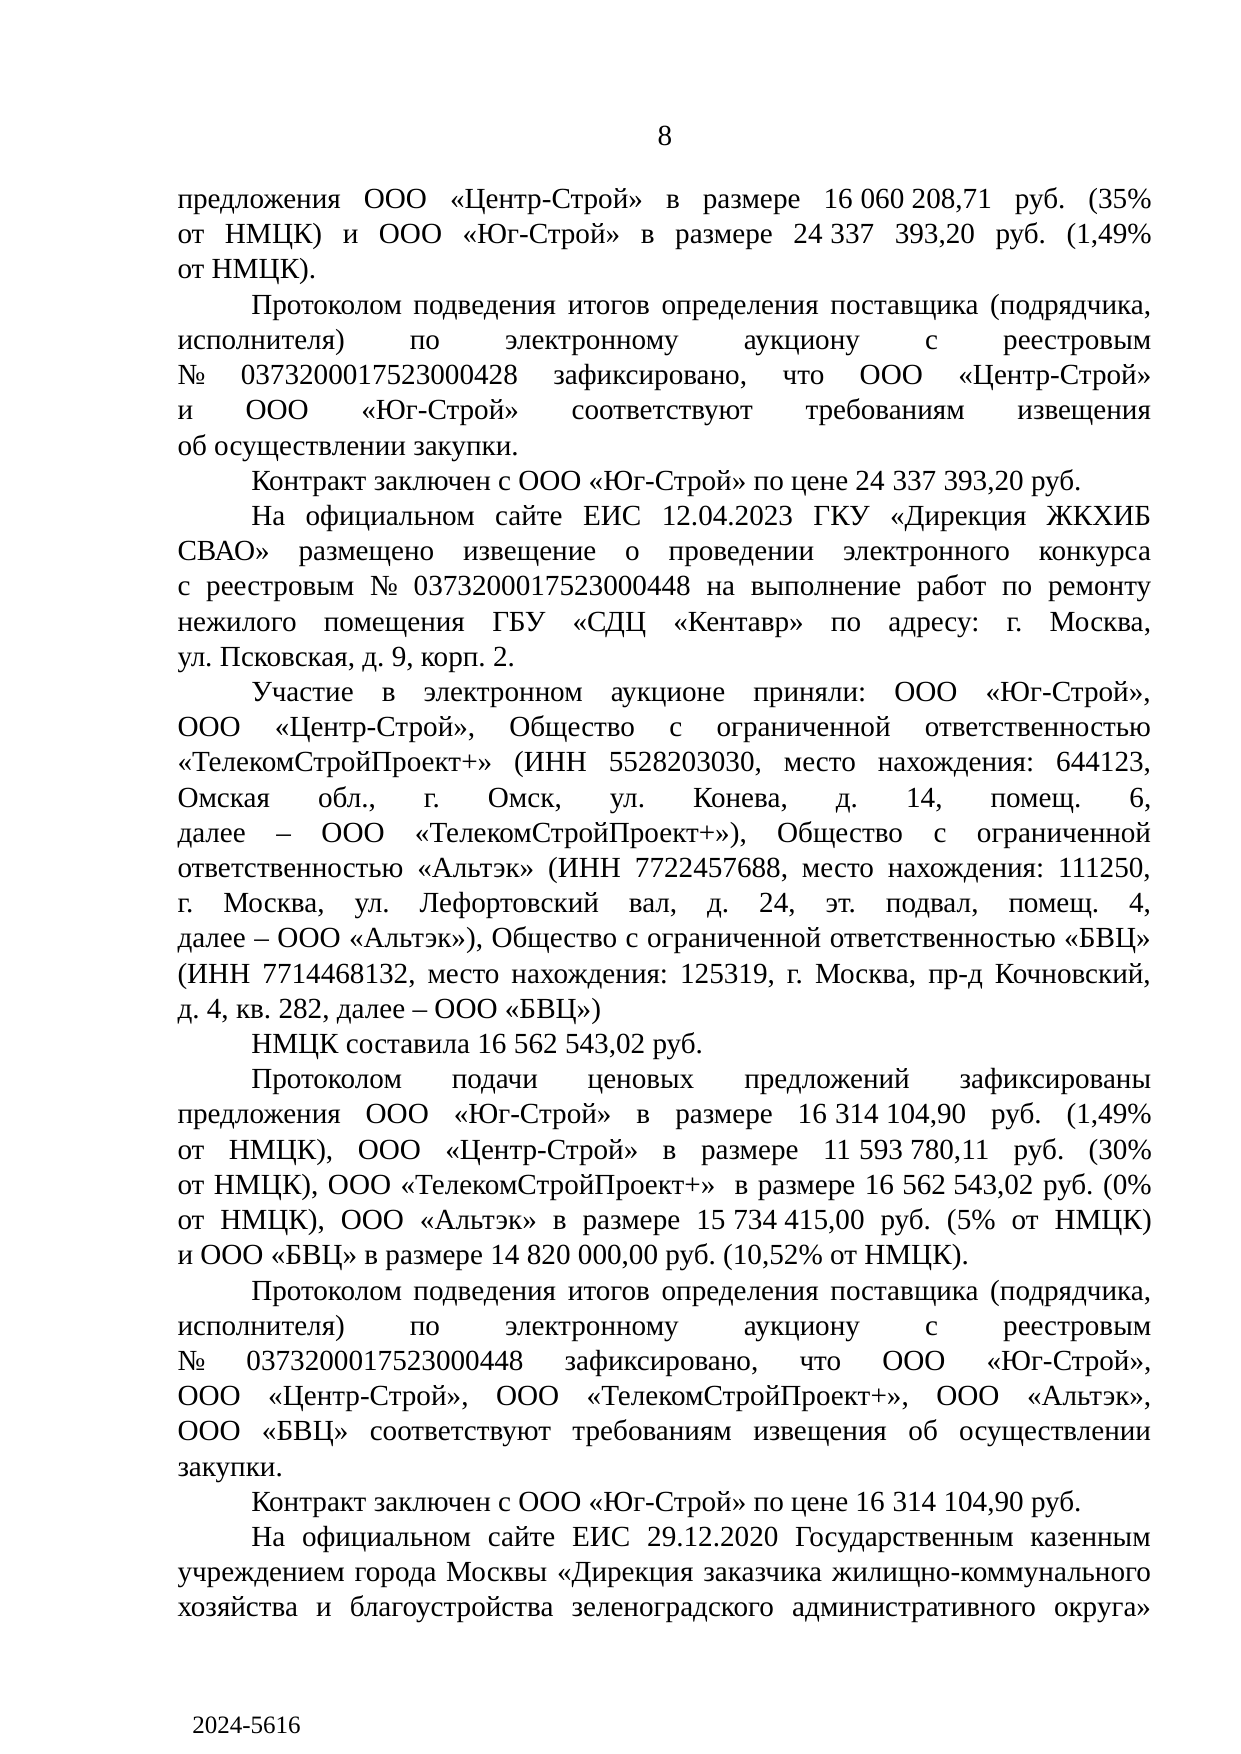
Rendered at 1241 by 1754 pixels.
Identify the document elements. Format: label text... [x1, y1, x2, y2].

text предложения ООО «Центр-Строй» в размере 16 060 208,71 руб. (35% от НМЦК) и ООО «Юг-Строй» в размере 24 337 393,20 руб. (1,49% от НМЦК). [177, 181, 1152, 285]
text Протоколом подачи ценовых предложений зафиксированы предложения ООО «Юг-Строй» в размере 16 314 104,90 руб. (1,49% от НМЦК), ООО «Центр-Строй» в размере 11 593 780,11 руб. (30% от НМЦК), ООО «ТелекомСтройПроект+» в размере 16 562 543,02 руб. (0% от НМЦК), ООО «Альтэк» в размере 15 734 415,00 руб. (5% от НМЦК) и ООО «БВЦ» в размере 14 820 000,00 руб. (10,52% от НМЦК). [177, 1061, 1152, 1271]
text Протоколом подведения итогов определения поставщика (подрядчика, исполнителя) по электронному аукциону с реестровым № 0373200017523000428 зафиксировано, что ООО «Центр-Строй» и ООО «Юг-Строй» соответствуют требованиям извещения об осуществлении закупки. [177, 287, 1152, 461]
text Протоколом подведения итогов определения поставщика (подрядчика, исполнителя) по электронному аукциону с реестровым № 0373200017523000448 зафиксировано, что ООО «Юг-Строй», ООО «Центр-Строй», ООО «ТелекомСтройПроект+», ООО «Альтэк», ООО «БВЦ» соответствуют требованиям извещения об осуществлении закупки. [177, 1273, 1152, 1482]
text На официальном сайте ЕИС 12.04.2023 ГКУ «Дирекция ЖКХИБ СВАО» размещено извещение о проведении электронного конкурса с реестровым № 0373200017523000448 на выполнение работ по ремонту нежилого помещения ГБУ «СДЦ «Кентавр» по адресу: г. Москва, ул. Псковская, д. 9, корп. 2. [177, 498, 1152, 672]
text НМЦК составила 16 562 543,02 руб. [177, 1026, 1152, 1060]
text Контракт заключен с ООО «Юг-Строй» по цене 16 314 104,90 руб. [177, 1484, 1152, 1517]
text Контракт заключен с ООО «Юг-Строй» по цене 24 337 393,20 руб. [177, 463, 1152, 496]
text Участие в электронном аукционе приняли: ООО «Юг-Строй», ООО «Центр-Строй», Общество с ограниченной ответственностью «ТелекомСтройПроект+» (ИНН 5528203030, место нахождения: 644123, Омская обл., г. Омск, ул. Конева, д. 14, помещ. 6, далее – ООО «ТелекомСтройПроект+»), Общество с ограниченной ответственностью «Альтэк» (ИНН 7722457688, место нахождения: 111250, г. Москва, ул. Лефортовский вал, д. 24, эт. подвал, помещ. 4, далее – ООО «Альтэк»), Общество с ограниченной ответственностью «БВЦ» (ИНН 7714468132, место нахождения: 125319, г. Москва, пр-д Кочновский, д. 4, кв. 282, далее – ООО «БВЦ») [177, 674, 1152, 1024]
text На официальном сайте ЕИС 29.12.2020 Государственным казенным учреждением города Москвы «Дирекция заказчика жилищно-коммунального хозяйства и благоустройства зеленоградского административного округа» [177, 1519, 1152, 1623]
